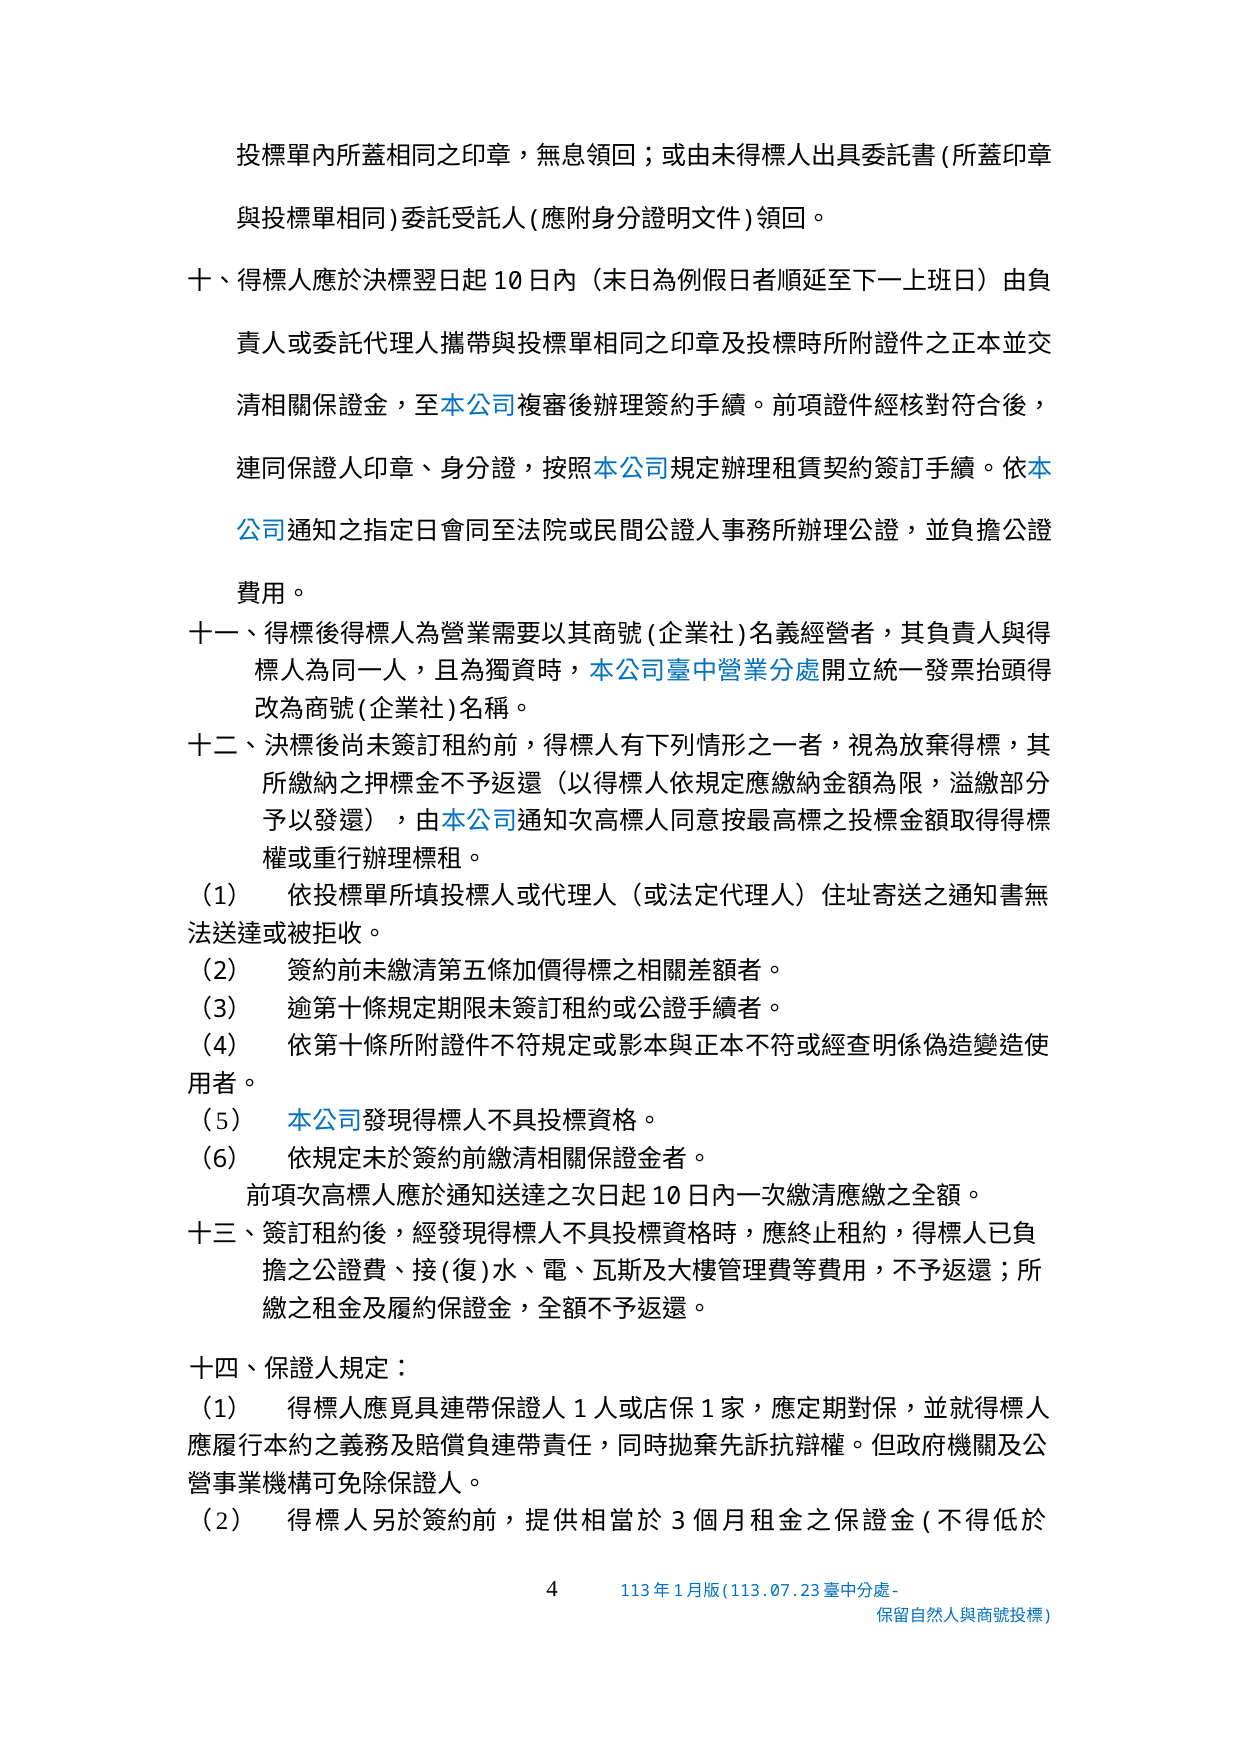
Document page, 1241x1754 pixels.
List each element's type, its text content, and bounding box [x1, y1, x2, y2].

list 本公司發現得標人不具投標資格。 [187, 1100, 1051, 1137]
text 十­二、決標後尚未簽訂租約前，得標人有下列情形之一者，視為放棄得標，其所繳納之押標金不予返還（以得標人依規定應繳納金額為限，溢繳部分予以發還），由本公司通知次高標人同意按最高標之投標金額取得得標權或重行辦理標租。 [187, 725, 1053, 875]
text 十、得標人應於決標翌日起10日內（末日為例假日者順延至下一上班日）由負責人或委託代理人攜帶與投標單相同之印章及投標時所附證件之正本並交清相關保證金，至本公司複審後辦理簽約手續。前項證件經核對符合後，連同保證人印章、身分證，按照本公司規定辦理租賃契約簽訂手續。依本公司通知之指定日會同至法院或民間公證人事務所辦理公證，並負擔公證費用。 [187, 237, 1053, 612]
text 十一、得標後得標人為營業需要以其商號(企業社)名義經營者，其負責人與得標人為同一人，且為獨資時，本公司臺中營業分處開立統一發票抬頭得改為商號(企業社)名稱。 [189, 612, 1053, 725]
list 逾第十條規定期限未簽訂租約或公證手續者。 [187, 987, 1051, 1025]
list 簽約前未繳清第五條加價得標之相關差額者。 [187, 950, 1051, 987]
list 依投標單所填投標人或代理人（或法定代理人）住址寄送之通知書無法送達或被拒收。 [187, 875, 1051, 950]
text 九、得標人放棄得標者，其繳納之投標押標金不予返還。投標押標金於開標後，除得標人外，其餘應由未得標人持憑交寄投標單函件之郵局掛號執據及與投標單內所蓋相同之印章，無息領回；或由未得標人出具委託書(所蓋印章與投標單相同)委託受託人(應附身分證明文件)領回。 [187, 112, 1053, 237]
text 前項次高標人應於通知送達之次日起10日內一次繳清應繳之全額。 [246, 1175, 1053, 1212]
text 十四、保證人規定： [189, 1325, 1053, 1387]
list 依第十條所附證件不符規定或影本與正本不符或經查明係偽造變造使用者。 [187, 1025, 1051, 1100]
list 得標人應覓具連帶保證人1人或店保1家，應定期對保，並就得標人應履行本約之義務及賠償負連帶責任，同時拋棄先訴抗辯權。但政府機關及公營事業機構可免除保證人。 [187, 1387, 1051, 1500]
list 依規定未於簽約前繳清相關保證金者。 [187, 1137, 1051, 1175]
list 得標人另於簽約前，提供相當於3個月租金之保證金(不得低於新臺幣5萬元整)者，得免除保證人。此保證金於租期屆滿或租約終止時，須抵充未繳清之月租金、違約金、其他費用、拆除地上物或騰空租賃物、損害賠償等費用，如有剩餘，無息退還，如有不足，承租人應另行支付差額。保證金不得以現金、匯款或非乙方公司及個人開立即期支票方式繳納。 [187, 1500, 1047, 1537]
text 十三、簽訂租約後，經發現得標人不具投標資格時，應終止租約，得標人已負擔之公證費、接(復)水、電、瓦斯及大樓管理費等費用，不予返還；所繳之租金及履約保證金，全額不予返還。 [187, 1212, 1053, 1325]
